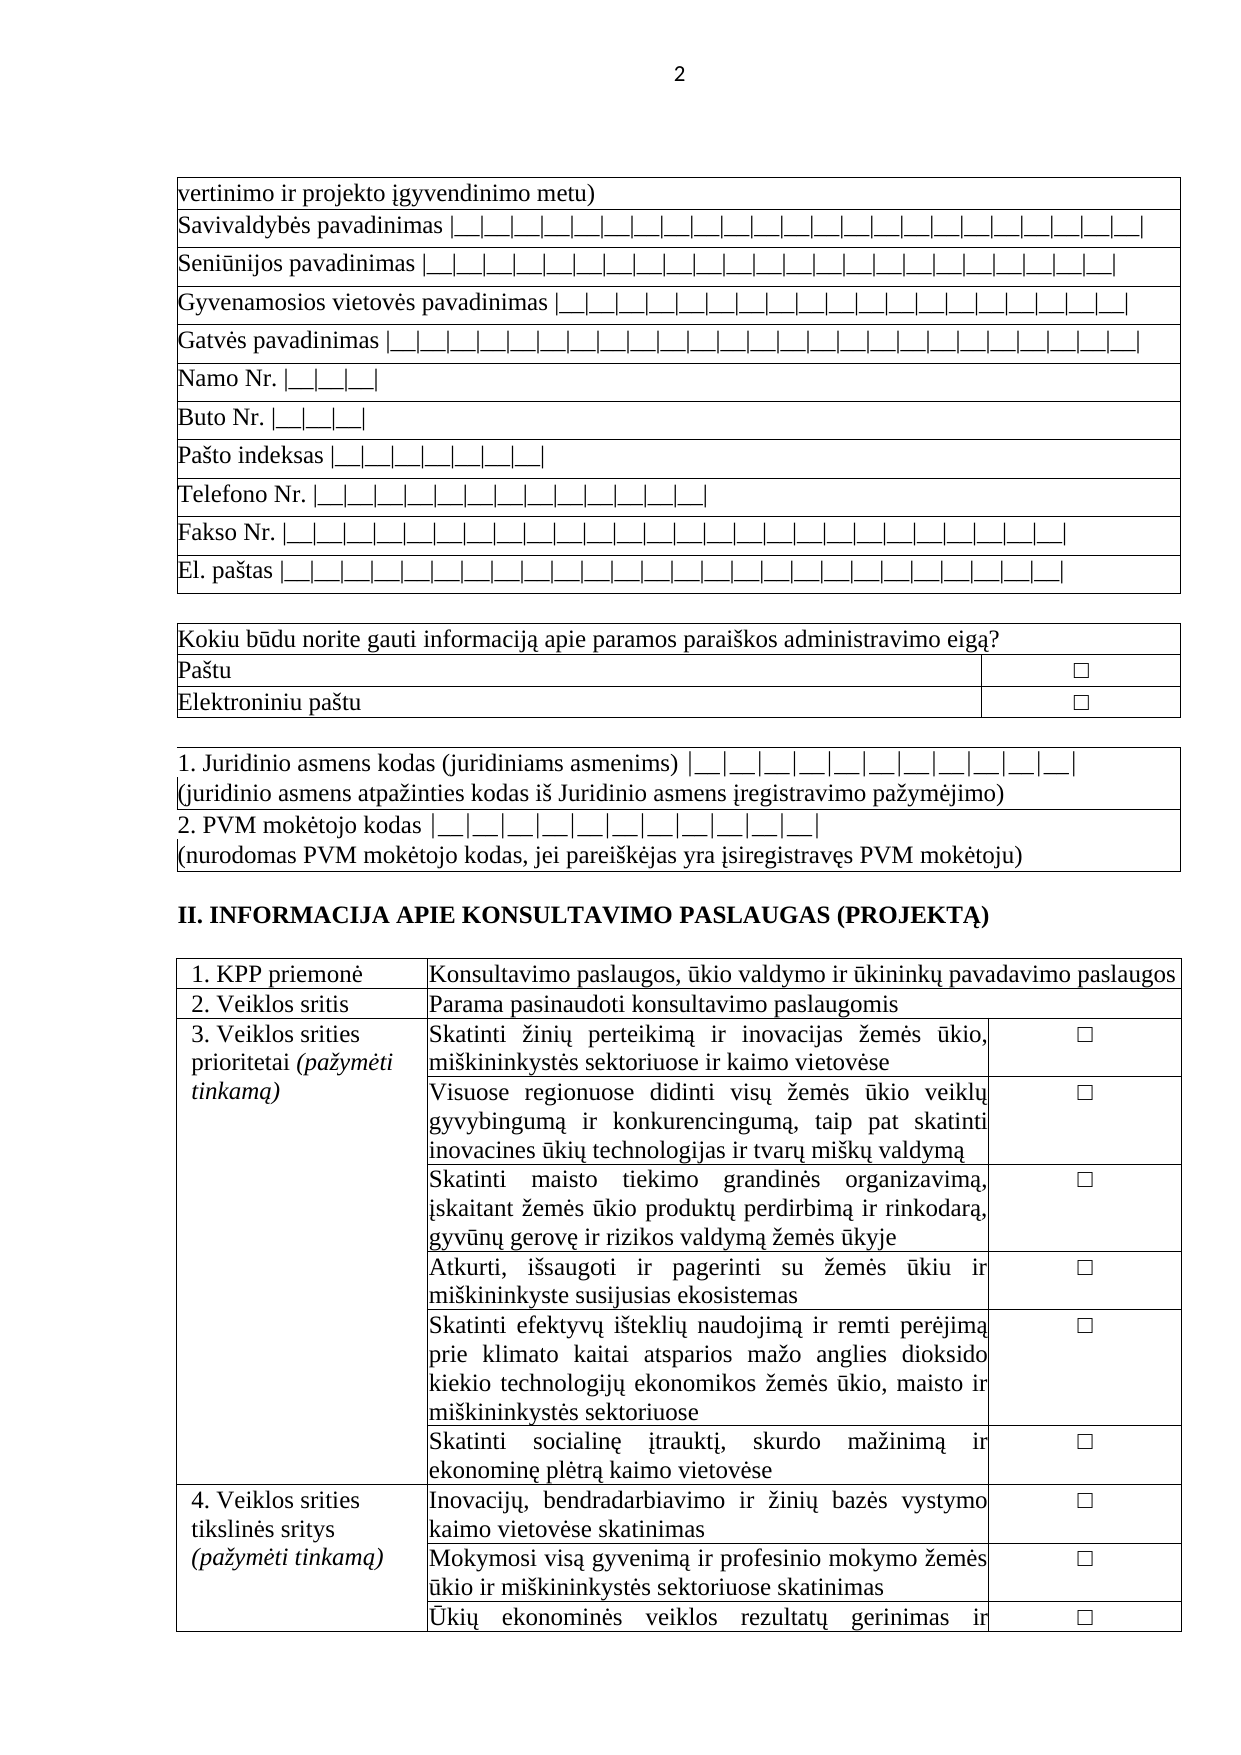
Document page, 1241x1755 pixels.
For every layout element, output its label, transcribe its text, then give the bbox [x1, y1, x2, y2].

table_cell □ [989, 1077, 1181, 1163]
table_cell Atkurti, išsaugoti ir pagerinti su žemės ūkiu ir miškininkyste susijusias ekosistemas [428, 1252, 988, 1309]
table_cell Telefono Nr. |__|__|__|__|__|__|__|__|__|__|__|__|__| [178, 479, 1180, 516]
table_cell □ [989, 1544, 1181, 1601]
table_cell □ [989, 1426, 1181, 1484]
table_cell 3. Veiklos srities prioritetai (pažymėti tinkamą) [177, 1019, 427, 1484]
table_cell □ [989, 1252, 1181, 1309]
table_cell 4. Veiklos srities tikslinės sritys (pažymėti tinkamą) [177, 1485, 427, 1631]
table_header 1. KPP priemonė [177, 959, 427, 988]
table_cell □ [982, 687, 1180, 717]
table_cell Gatvės pavadinimas |__|__|__|__|__|__|__|__|__|__|__|__|__|__|__|__|__|__|__|__|__|__|__|__|__| [178, 325, 1180, 362]
table_cell Savivaldybės pavadinimas |__|__|__|__|__|__|__|__|__|__|__|__|__|__|__|__|__|__|__|__|__|__|__| [178, 210, 1180, 247]
table_header Kokiu būdu norite gauti informaciją apie paramos paraiškos administravimo eigą? [178, 624, 1180, 654]
table_cell □ [989, 1165, 1181, 1251]
table_cell Elektroniniu paštu [178, 687, 981, 717]
table_cell Visuose regionuose didinti visų žemės ūkio veiklų gyvybingumą ir konkurencingumą, taip pat skatinti inovacines ūkių technologijas ir tvarų miškų valdymą [428, 1077, 988, 1163]
table_cell 2. Veiklos sritis [177, 989, 427, 1018]
table_cell Fakso Nr. |__|__|__|__|__|__|__|__|__|__|__|__|__|__|__|__|__|__|__|__|__|__|__|__|__|__| [178, 517, 1180, 554]
table_cell Buto Nr. |__|__|__| [178, 402, 1180, 439]
table_header vertinimo ir projekto įgyvendinimo metu) [178, 178, 1180, 209]
table_cell Pašto indeksas |__|__|__|__|__|__|__| [178, 440, 1180, 478]
table_cell Paštu [178, 655, 981, 686]
table_cell 2. PVM mokėtojo kodas ______________________ (nurodomas PVM mokėtojo kodas, jei pareiškėjas yra įsiregistravęs PVM mokėtoju) [178, 810, 1180, 871]
table_cell Namo Nr. |__|__|__| [178, 364, 1180, 401]
table_header 1. Juridinio asmens kodas (juridiniams asmenims) ______________________ (juridinio asmens atpažinties kodas iš Juridinio asmens įregistravimo pažymėjimo) [178, 748, 1180, 809]
table_cell Skatinti efektyvų išteklių naudojimą ir remti perėjimą prie klimato kaitai atsparios mažo anglies dioksido kiekio technologijų ekonomikos žemės ūkio, maisto ir miškininkystės sektoriuose [428, 1310, 988, 1425]
table_cell El. paštas |__|__|__|__|__|__|__|__|__|__|__|__|__|__|__|__|__|__|__|__|__|__|__|__|__|__| [178, 556, 1180, 593]
table_cell □ [989, 1310, 1181, 1425]
table_cell □ [989, 1019, 1181, 1076]
table_header Konsultavimo paslaugos, ūkio valdymo ir ūkininkų pavadavimo paslaugos [428, 959, 1181, 988]
table_cell □ [989, 1602, 1181, 1631]
table_cell Skatinti maisto tiekimo grandinės organizavimą, įskaitant žemės ūkio produktų perdirbimą ir rinkodarą, gyvūnų gerovę ir rizikos valdymą žemės ūkyje [428, 1165, 988, 1251]
table_cell □ [989, 1485, 1181, 1542]
table_cell Skatinti žinių perteikimą ir inovacijas žemės ūkio, miškininkystės sektoriuose ir kaimo vietovėse [428, 1019, 988, 1076]
table_cell Seniūnijos pavadinimas |__|__|__|__|__|__|__|__|__|__|__|__|__|__|__|__|__|__|__|__|__|__|__| [178, 248, 1180, 286]
text II. INFORMACIJA APIE KONSULTAVIMO PASLAUGAS (PROJEKTĄ) [177, 901, 1181, 929]
table_cell Gyvenamosios vietovės pavadinimas |__|__|__|__|__|__|__|__|__|__|__|__|__|__|__|__|__|__|__| [178, 287, 1180, 324]
table_cell Ūkių ekonominės veiklos rezultatų gerinimas ir [428, 1602, 988, 1631]
table_cell Mokymosi visą gyvenimą ir profesinio mokymo žemės ūkio ir miškininkystės sektoriuose skatinimas [428, 1544, 988, 1601]
table_cell Skatinti socialinę įtrauktį, skurdo mažinimą ir ekonominę plėtrą kaimo vietovėse [428, 1426, 988, 1484]
table_cell Inovacijų, bendradarbiavimo ir žinių bazės vystymo kaimo vietovėse skatinimas [428, 1485, 988, 1542]
table_cell Parama pasinaudoti konsultavimo paslaugomis [428, 989, 1181, 1018]
table_cell □ [982, 655, 1180, 686]
